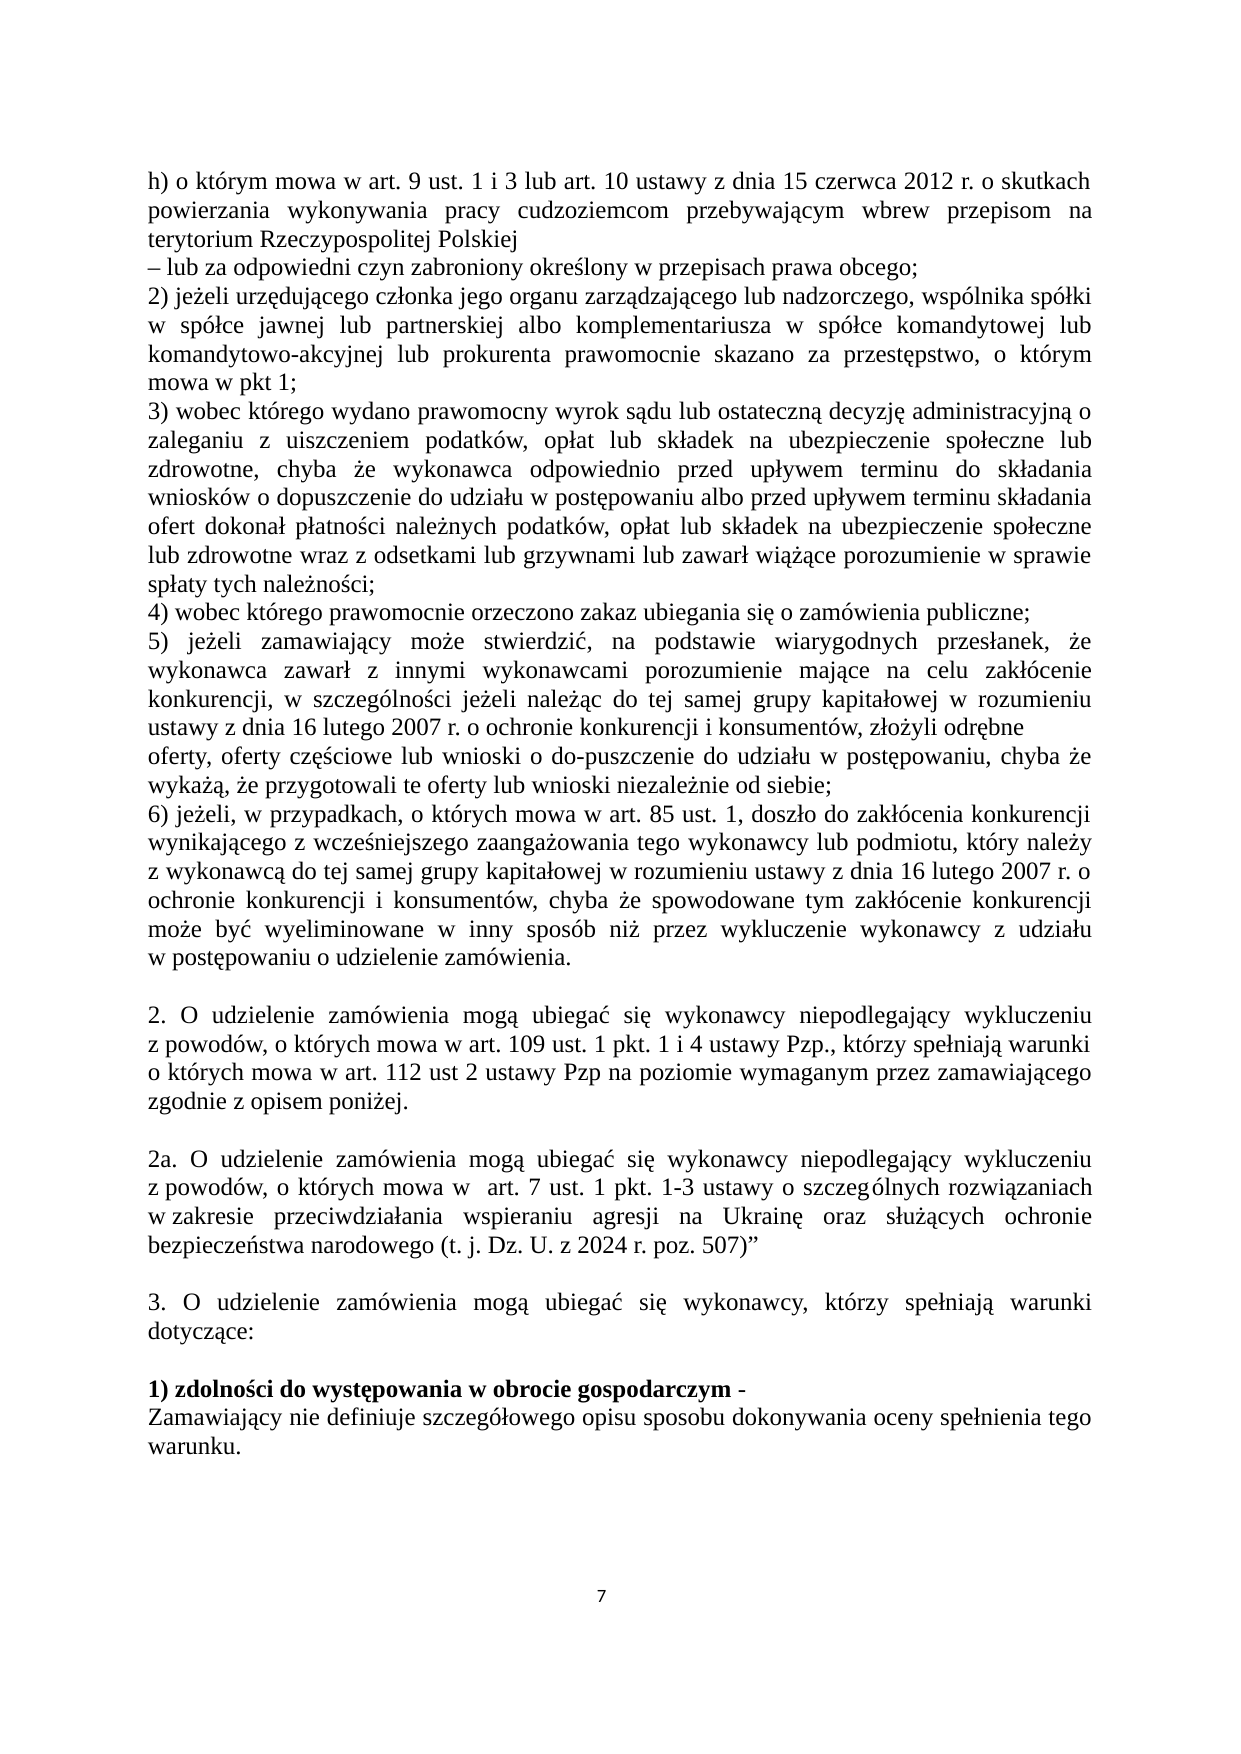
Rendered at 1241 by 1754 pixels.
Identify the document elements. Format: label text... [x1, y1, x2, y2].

text h) o którym mowa w art. 9 ust. 1 i 3 lub art. 10 ustawy z dnia 15 czerwca 2012 r. o skutkach powierzania wykonywania pracy cudzoziemcom przebywającym wbrew przepisom na terytorium Rzeczypospolitej Polskiej [148, 166, 1093, 252]
text 5) jeżeli zamawiający może stwierdzić, na podstawie wiarygodnych przesłanek, że wykonawca zawarł z innymi wykonawcami porozumienie mające na celu zakłócenie konkurencji, w szczególności jeżeli należąc do tej samej grupy kapitałowej w rozumieniu ustawy z dnia 16 lutego 2007 r. o ochronie konkurencji i konsumentów, złożyli odrębne [148, 626, 1093, 741]
text 3. O udzielenie zamówienia mogą ubiegać się wykonawcy, którzy spełniają warunki dotyczące: [148, 1287, 1093, 1345]
text – lub za odpowiedni czyn zabroniony określony w przepisach prawa obcego; [148, 252, 1093, 281]
text oferty, oferty częściowe lub wnioski o do-puszczenie do udziału w postępowaniu, chyba że wykażą, że przygotowali te oferty lub wnioski niezależnie od siebie; [148, 741, 1093, 799]
text 3) wobec którego wydano prawomocny wyrok sądu lub ostateczną decyzję administracyjną o zaleganiu z uiszczeniem podatków, opłat lub składek na ubezpieczenie społeczne lub zdrowotne, chyba że wykonawca odpowiednio przed upływem terminu do składania wniosków o dopuszczenie do udziału w postępowaniu albo przed upływem terminu składania ofert dokonał płatności należnych podatków, opłat lub składek na ubezpieczenie społeczne lub zdrowotne wraz z odsetkami lub grzywnami lub zawarł wiążące porozumienie w sprawie spłaty tych należności; [148, 396, 1093, 597]
text 4) wobec którego prawomocnie orzeczono zakaz ubiegania się o zamówienia publiczne; [148, 597, 1093, 626]
text 1) zdolności do występowania w obrocie gospodarczym - [148, 1374, 1093, 1402]
text 2) jeżeli urzędującego członka jego organu zarządzającego lub nadzorczego, wspólnika spółki w spółce jawnej lub partnerskiej albo komplementariusza w spółce komandytowej lub komandytowo-akcyjnej lub prokurenta prawomocnie skazano za przestępstwo, o którym mowa w pkt 1; [148, 281, 1093, 396]
text 2. O udzielenie zamówienia mogą ubiegać się wykonawcy niepodlegający wykluczeniu z powodów, o których mowa w art. 109 ust. 1 pkt. 1 i 4 ustawy Pzp., którzy spełniają warunki o których mowa w art. 112 ust 2 ustawy Pzp na poziomie wymaganym przez zamawiającego zgodnie z opisem poniżej. [148, 1000, 1093, 1115]
text 6) jeżeli, w przypadkach, o których mowa w art. 85 ust. 1, doszło do zakłócenia konkurencji wynikającego z wcześniejszego zaangażowania tego wykonawcy lub podmiotu, który należy z wykonawcą do tej samej grupy kapitałowej w rozumieniu ustawy z dnia 16 lutego 2007 r. o ochronie konkurencji i konsumentów, chyba że spowodowane tym zakłócenie konkurencji może być wyeliminowane w inny sposób niż przez wykluczenie wykonawcy z udziału w postępowaniu o udzielenie zamówienia. [148, 799, 1093, 971]
text 2a. O udzielenie zamówienia mogą ubiegać się wykonawcy niepodlegający wykluczeniu z powodów, o których mowa w art. 7 ust. 1 pkt. 1-3 ustawy o szczególnych rozwiązaniach w zakresie przeciwdziałania wspieraniu agresji na Ukrainę oraz służących ochronie bezpieczeństwa narodowego (t. j. Dz. U. z 2024 r. poz. 507)” [148, 1144, 1093, 1259]
text Zamawiający nie definiuje szczegółowego opisu sposobu dokonywania oceny spełnienia tego warunku. [148, 1402, 1093, 1460]
